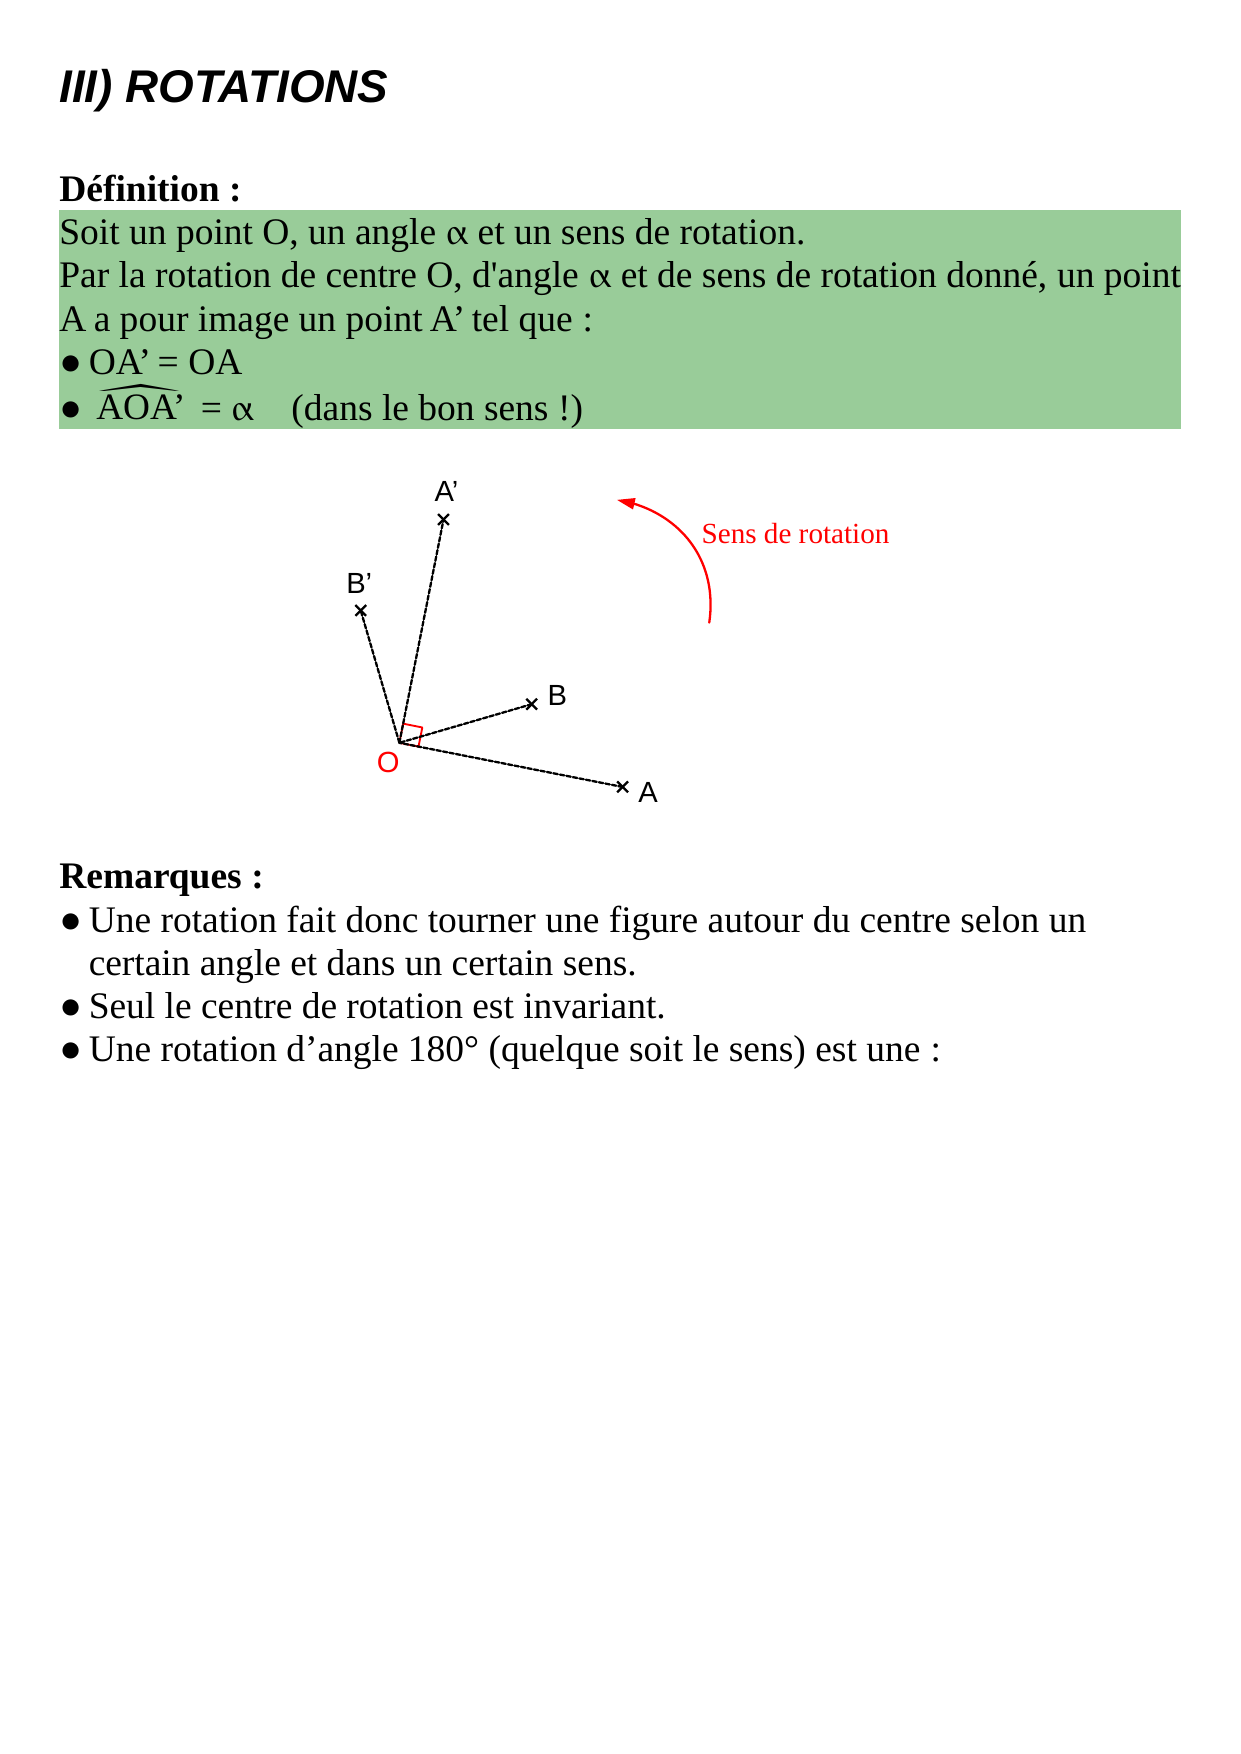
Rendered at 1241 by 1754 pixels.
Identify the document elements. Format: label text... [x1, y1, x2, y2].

list =  (dans le bon sens !) [59, 382, 1181, 429]
text Par la rotation de centre O, d'angle  et de sens de rotation donné, un point A a pour image un point A’ tel que : [59, 253, 1181, 339]
list Seul le centre de rotation est invariant. [59, 983, 1181, 1026]
list OA’ = OA [59, 339, 1181, 382]
list Une rotation d’angle 180° (quelque soit le sens) est une : [59, 1026, 1181, 1069]
text Soit un point O, un angle  et un sens de rotation. [59, 210, 1181, 253]
text Définition : [59, 167, 1181, 210]
text Remarques : [59, 854, 1181, 897]
list Une rotation fait donc tourner une figure autour du centre selon un certain angle et dans un certain sens. [59, 897, 1181, 983]
list Rotations [59, 59, 1181, 112]
